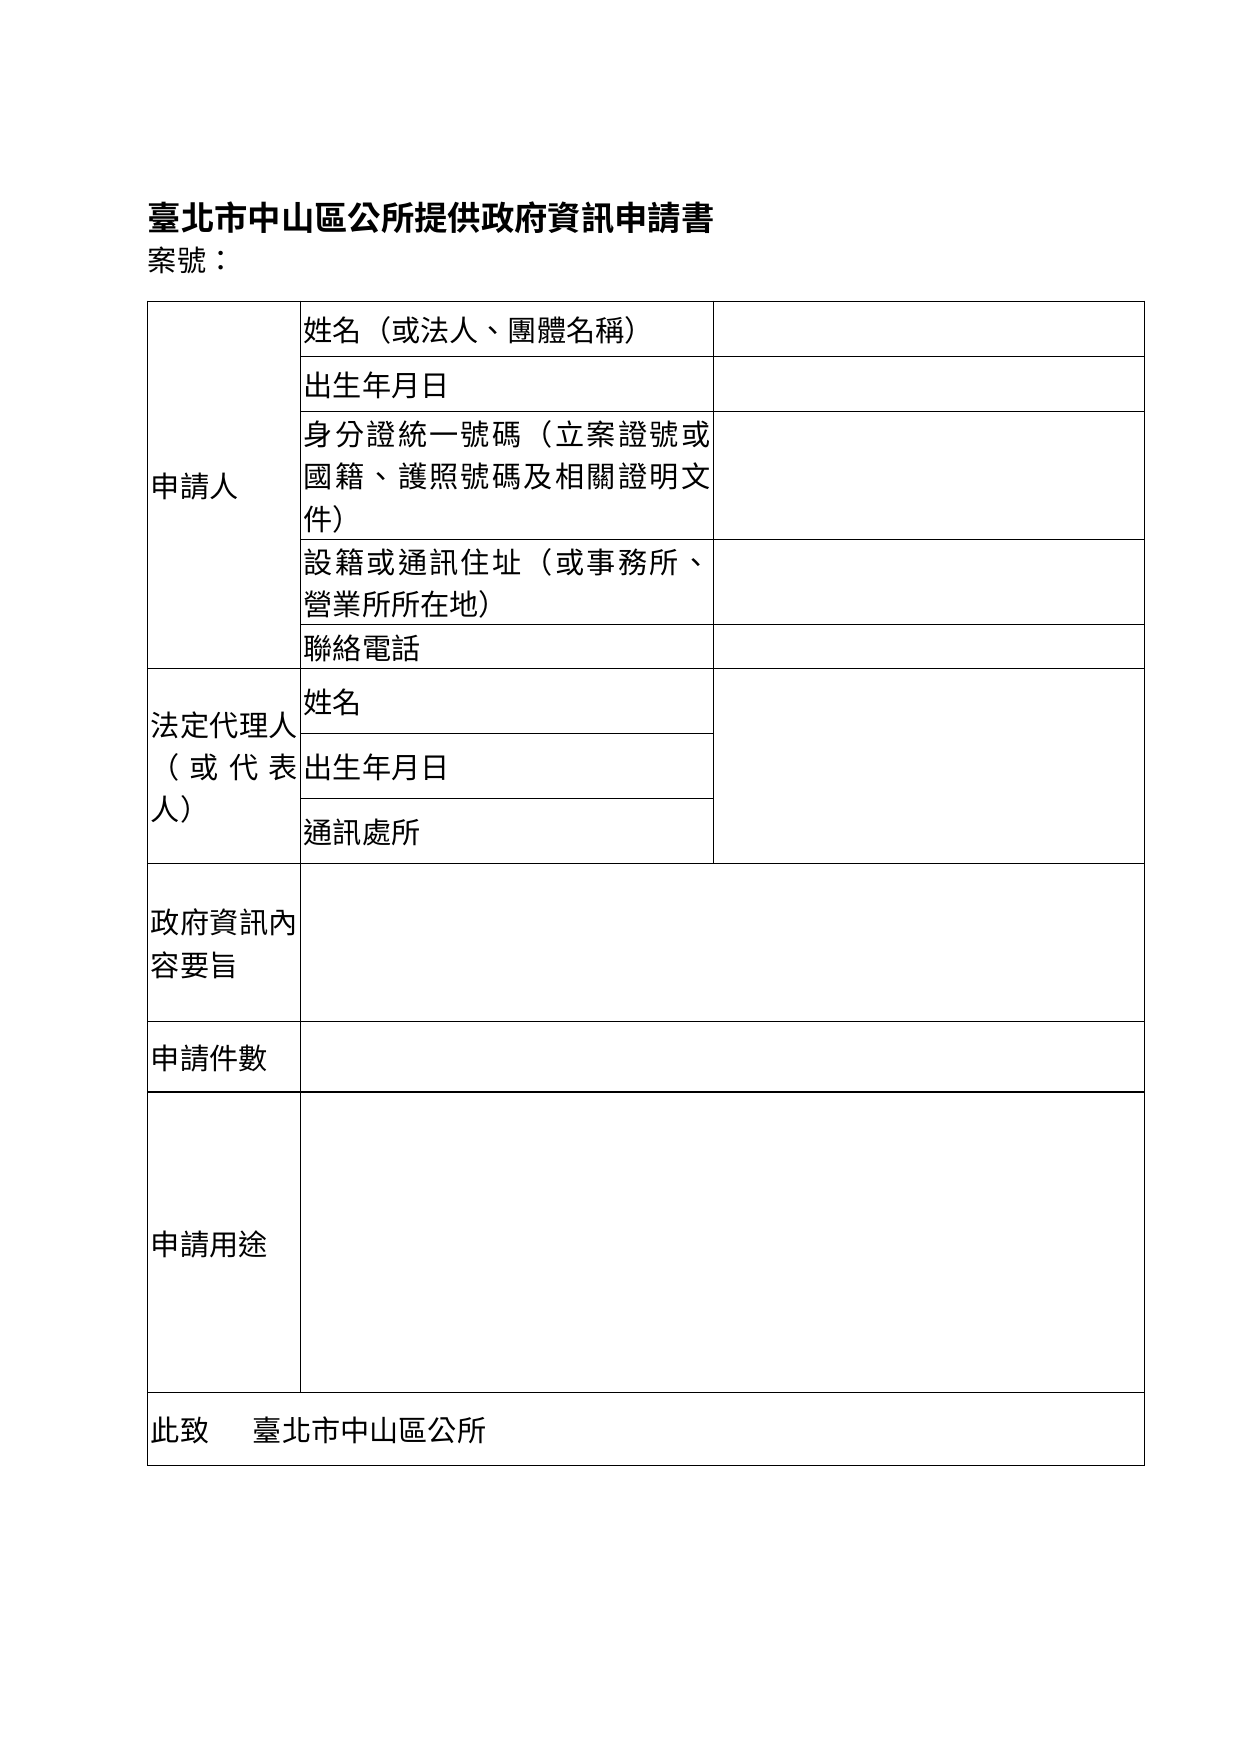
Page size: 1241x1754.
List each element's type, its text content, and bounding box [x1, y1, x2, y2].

table_cell 法定代理人（或代表人） [148, 669, 300, 863]
table_cell 出生年月日 [301, 357, 713, 411]
table_cell [301, 864, 1144, 1021]
table_cell [714, 357, 1144, 411]
table_cell [301, 1022, 1144, 1091]
table_header 申請人 [148, 302, 300, 667]
table_header 姓名（或法人、團體名稱） [301, 302, 713, 356]
table_cell [714, 540, 1144, 624]
table_cell 姓名 [301, 669, 713, 733]
table_cell 政府資訊內容要旨 [148, 864, 300, 1021]
text 臺北市中山區公所提供政府資訊申請書 [148, 175, 1092, 237]
table_cell 申請用途 [148, 1093, 300, 1392]
table_cell 身分證統一號碼（立案證號或國籍、護照號碼及相關證明文件） [301, 412, 713, 538]
table_cell [714, 669, 1144, 863]
table_cell 出生年月日 [301, 734, 713, 798]
text 案號： [148, 237, 1092, 279]
table_cell [714, 625, 1144, 667]
table_cell [714, 412, 1144, 538]
table_cell 申請件數 [148, 1022, 300, 1091]
table_header [714, 302, 1144, 356]
table_cell 設籍或通訊住址（或事務所、營業所所在地） [301, 540, 713, 624]
table_cell 通訊處所 [301, 799, 713, 863]
table_cell [301, 1093, 1144, 1392]
table_cell 聯絡電話 [301, 625, 713, 667]
table_cell 此致 臺北市中山區公所 [148, 1393, 1144, 1465]
